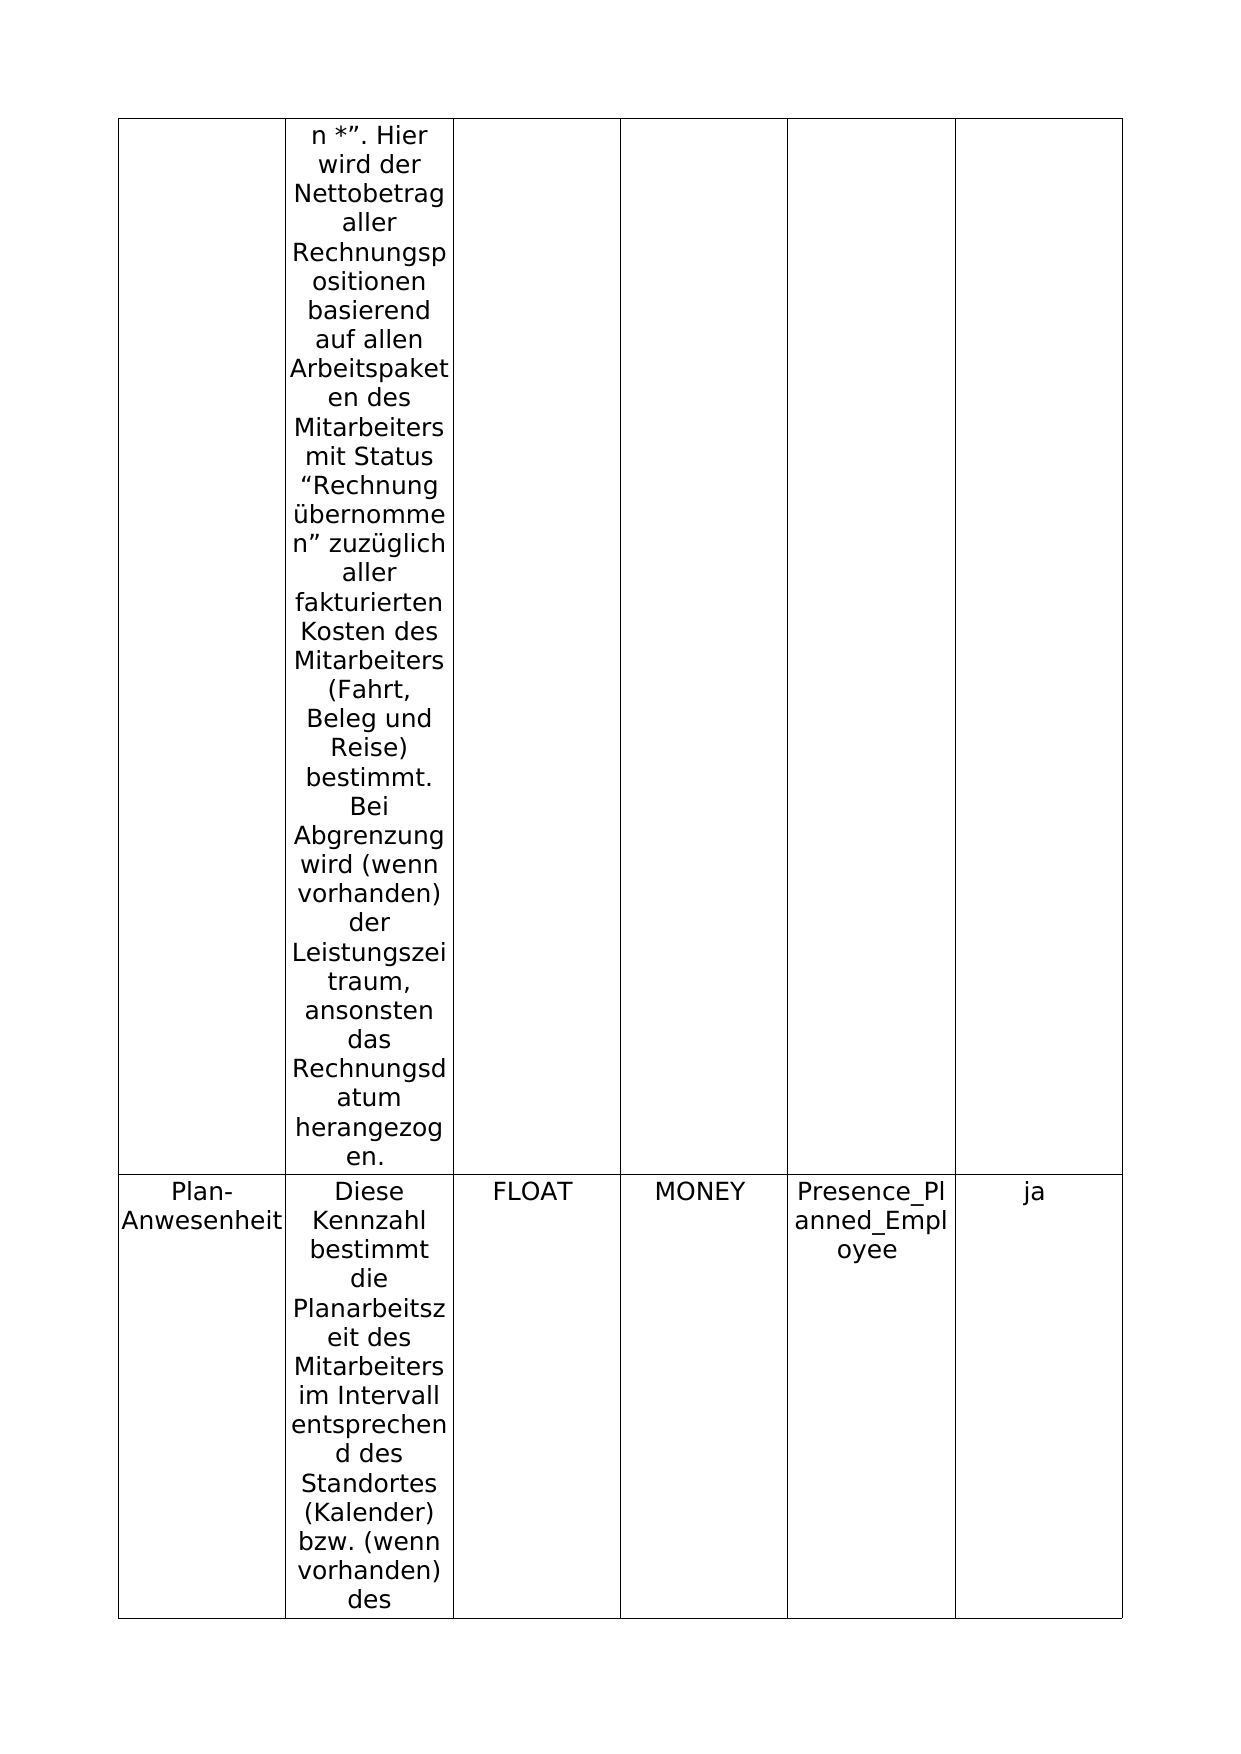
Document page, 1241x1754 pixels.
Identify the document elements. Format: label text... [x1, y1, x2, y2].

table_cell [621, 119, 787, 1174]
table_cell [956, 119, 1122, 1174]
table_cell Presence_Planned_Employee [788, 1175, 955, 1617]
table_cell MONEY [621, 1175, 787, 1617]
table_cell Diese Kennzahl bestimmt die Planarbeitszeit des Mitarbeiters im Intervall entsprechend des Standortes (Kalender) bzw. (wenn vorhanden) des [286, 1175, 453, 1617]
table_cell [788, 119, 955, 1174]
table_cell n *”. Hier wird der Nettobetrag aller Rechnungspositionen basierend auf allen Arbeitspaketen des Mitarbeiters mit Status “Rechnung übernommen” zuzüglich aller fakturierten Kosten des Mitarbeiters (Fahrt, Beleg und Reise) bestimmt. Bei Abgrenzung wird (wenn vorhanden) der Leistungszeitraum, ansonsten das Rechnungsdatum herangezogen. [286, 119, 453, 1174]
table_cell FLOAT [454, 1175, 620, 1617]
table_cell Plan-Anwesenheit [119, 1175, 285, 1617]
table_cell ja [956, 1175, 1122, 1617]
table_cell [454, 119, 620, 1174]
table_cell [119, 119, 285, 1174]
